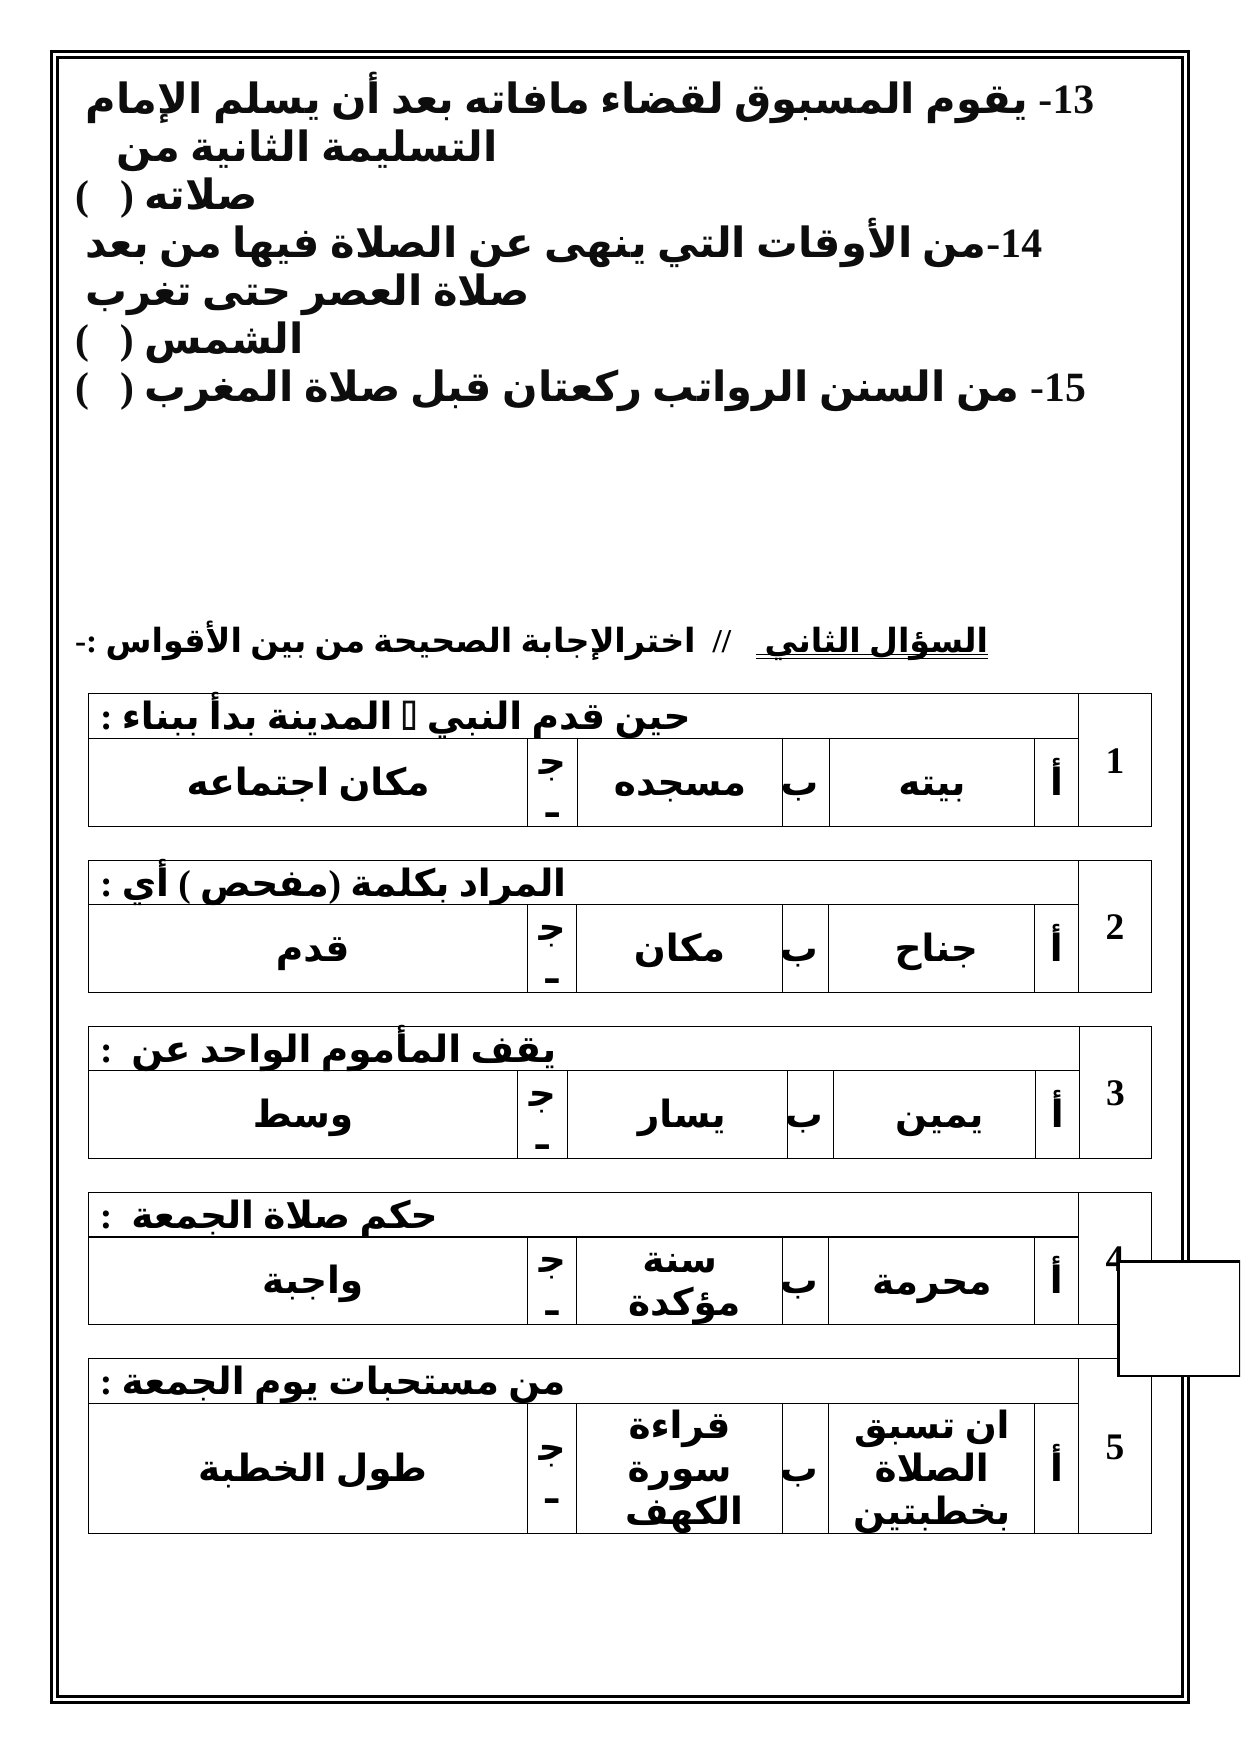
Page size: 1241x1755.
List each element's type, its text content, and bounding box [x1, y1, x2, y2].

table_cell أ [1035, 1404, 1078, 1533]
table_cell قدم [89, 905, 527, 992]
table_header 5 [1079, 1359, 1151, 1533]
table_cell جـ [528, 905, 576, 992]
table_cell محرمة [829, 1238, 1034, 1324]
table_cell ب [788, 1071, 833, 1158]
text 15- من السنن الرواتب ركعتان قبل صلاة المغرب ( ) [75, 362, 1165, 410]
text السؤال الثاني // اخترالإجابة الصحيحة من بين الأقواس :- [75, 621, 1165, 659]
table_cell أ [1035, 1238, 1078, 1324]
table_cell واجبة [89, 1238, 527, 1324]
text 13- يقوم المسبوق لقضاء مافاته بعد أن يسلم الإمام التسليمة الثانية من [75, 75, 1165, 171]
table_header 3 [1080, 1027, 1151, 1158]
table_cell ان تسبق الصلاة بخطبتين [829, 1404, 1034, 1533]
table_header حكم صلاة الجمعة : [89, 1193, 1078, 1236]
table_cell بيته [830, 739, 1034, 826]
table_header المراد بكلمة (مفحص ) أي : [89, 861, 1078, 904]
table_cell سنة مؤكدة [577, 1238, 782, 1324]
table_cell ب [783, 1238, 828, 1324]
table_cell مسجده [578, 739, 782, 826]
table_cell ب [783, 739, 829, 826]
table_cell أ [1036, 1071, 1079, 1158]
table_cell ب [783, 905, 828, 992]
table_cell طول الخطبة [89, 1404, 527, 1533]
table_header 4 [1079, 1193, 1151, 1324]
table_header يقف المأموم الواحد عن : [89, 1027, 1079, 1070]
text الشمس ( ) [75, 314, 1165, 362]
table_cell مكان اجتماعه [89, 739, 527, 826]
table_cell أ [1035, 739, 1078, 826]
table_cell جـ [528, 1238, 576, 1324]
table_cell قراءة سورة الكهف [577, 1404, 782, 1533]
table_header 2 [1079, 861, 1151, 992]
table_cell جـ [518, 1071, 567, 1158]
table_cell جـ [528, 1404, 576, 1533]
table_cell ب [783, 1404, 828, 1533]
table_cell جناح [829, 905, 1034, 992]
table_header من مستحبات يوم الجمعة : [89, 1359, 1078, 1402]
table_cell يسار [568, 1071, 787, 1158]
table_cell يمين [834, 1071, 1035, 1158]
table_cell جـ [528, 739, 577, 826]
table_header 1 [1079, 694, 1151, 826]
text صلاته ( ) [75, 171, 1165, 219]
table_header حين قدم النبي  المدينة بدأ ببناء : [89, 694, 1078, 738]
table_cell وسط [89, 1071, 517, 1158]
table_cell أ [1035, 905, 1078, 992]
text 14-من الأوقات التي ينهى عن الصلاة فيها من بعد صلاة العصر حتى تغرب [75, 219, 1165, 314]
table_cell مكان [577, 905, 782, 992]
